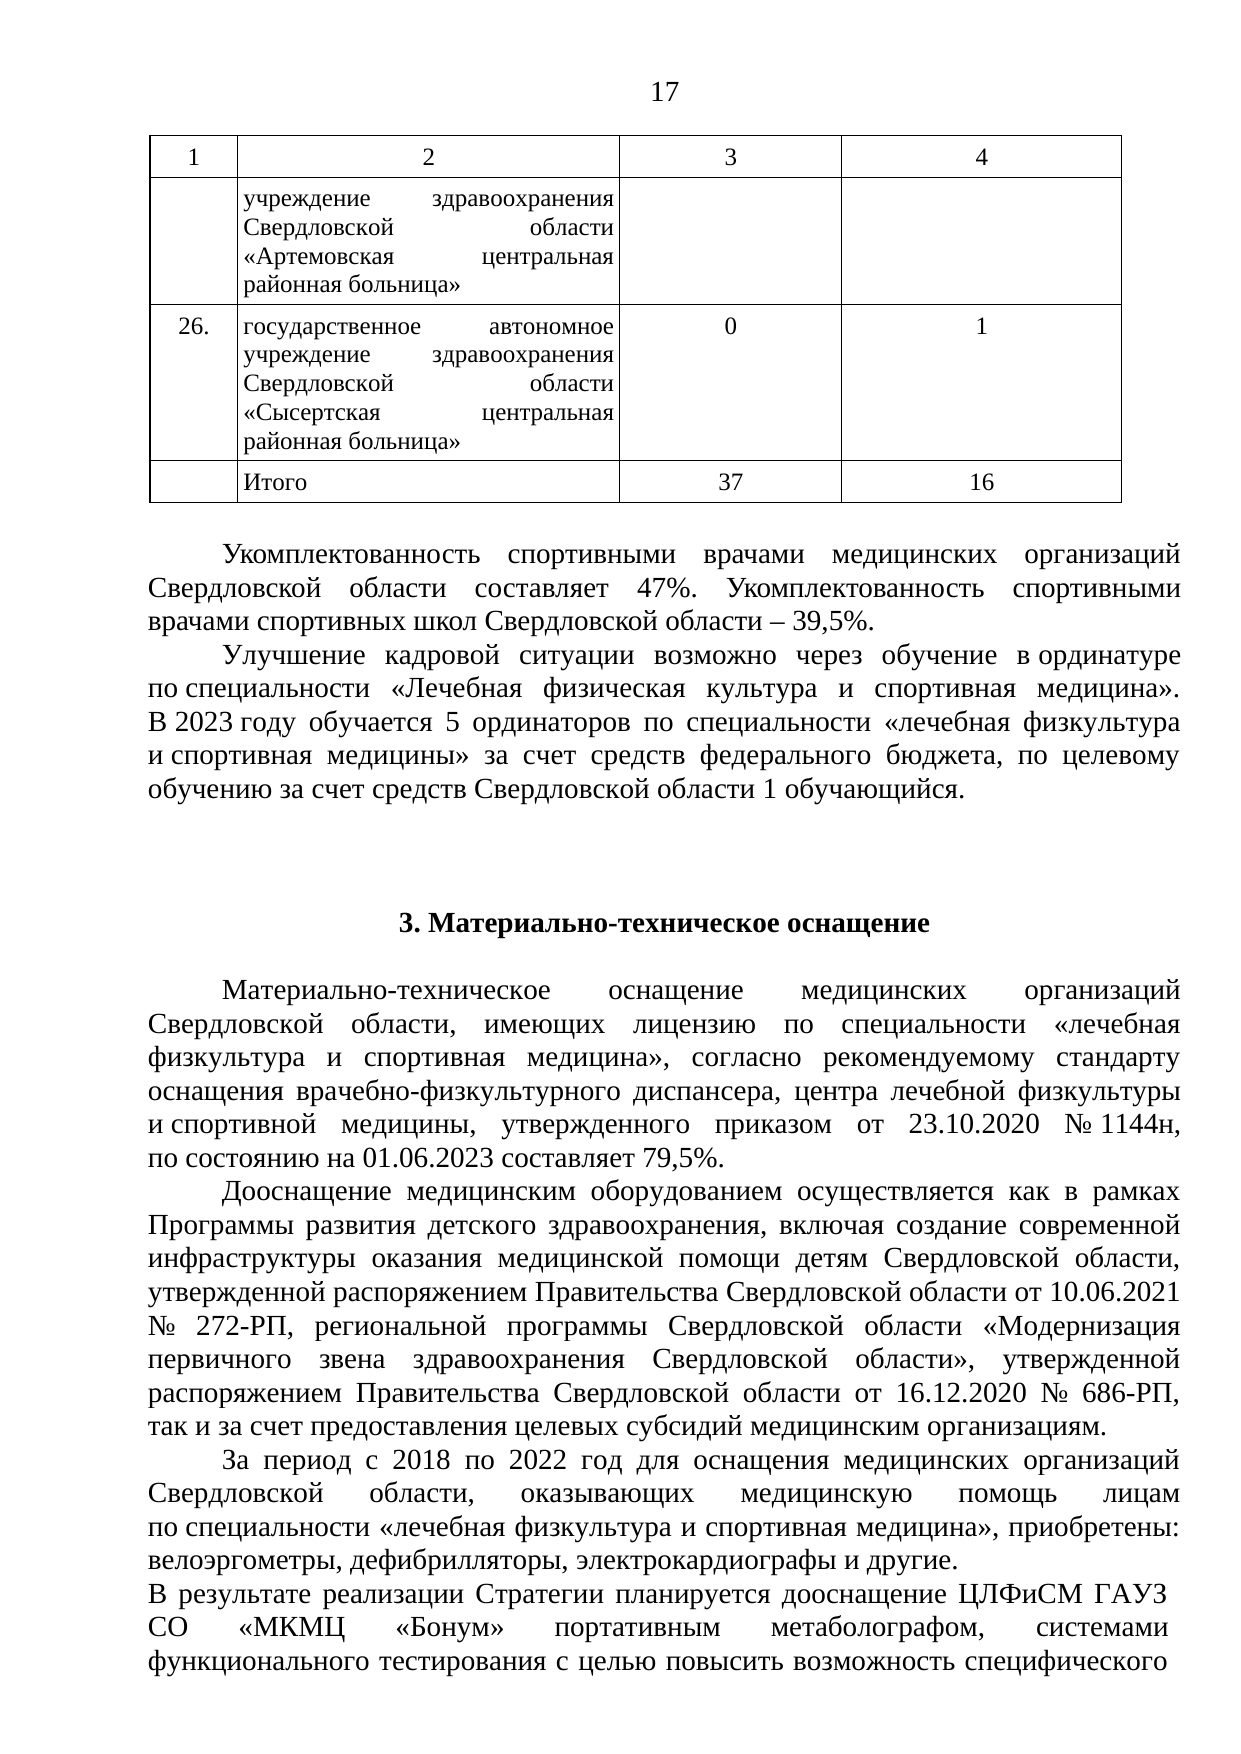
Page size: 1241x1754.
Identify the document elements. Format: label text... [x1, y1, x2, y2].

table_header 1 [151, 136, 237, 177]
table_cell [842, 178, 1121, 304]
text 3. Материально-техническое оснащение [148, 905, 1181, 939]
table_cell 26. [151, 305, 237, 460]
text Дооснащение медицинским оборудованием осуществляется как в рамках Программы развития детского здравоохранения, включая создание современной инфраструктуры оказания медицинской помощи детям Свердловской области, утвержденной распоряжением Правительства Свердловской области от 10.06.2021 № 272-РП, региональной программы Свердловской области «Модернизация первичного звена здравоохранения Свердловской области», утвержденной распоряжением Правительства Свердловской области от 16.12.2020 № 686-РП, так и за счет предоставления целевых субсидий медицинским организациям. [148, 1173, 1181, 1442]
text Улучшение кадровой ситуации возможно через обучение в ординатуре по специальности «Лечебная физическая культура и спортивная медицина». В 2023 году обучается 5 ординаторов по специальности «лечебная физкультура и спортивная медицины» за счет средств федерального бюджета, по целевому обучению за счет средств Свердловской области 1 обучающийся. [148, 637, 1181, 804]
text Материально-техническое оснащение медицинских организаций Свердловской области, имеющих лицензию по специальности «лечебная физкультура и спортивная медицина», согласно рекомендуемому стандарту оснащения врачебно-физкультурного диспансера, центра лечебной физкультуры и спортивной медицины, утвержденного приказом от 23.10.2020 № 1144н, по состоянию на 01.06.2023 составляет 79,5%. [148, 972, 1181, 1173]
text В результате реализации Стратегии планируется дооснащение ЦЛФиСМ ГАУЗ СО «МКМЦ «Бонум» портативным метаболографом, системами функционального тестирования с целью повысить возможность специфического [148, 1576, 1168, 1677]
table_cell [151, 178, 237, 304]
table_header 4 [842, 136, 1121, 177]
table_header 3 [620, 136, 841, 177]
table_cell [620, 178, 841, 304]
table_cell учреждение здравоохранения Свердловской области «Артемовская центральная районная больница» [238, 178, 619, 304]
text Укомплектованность спортивными врачами медицинских организаций Свердловской области составляет 47%. Укомплектованность спортивными врачами спортивных школ Свердловской области – 39,5%. [148, 536, 1181, 637]
table_header 2 [238, 136, 619, 177]
table_cell [151, 461, 237, 502]
table_cell 1 [842, 305, 1121, 460]
table_cell 37 [620, 461, 841, 502]
text За период с 2018 по 2022 год для оснащения медицинских организаций Свердловской области, оказывающих медицинскую помощь лицам по специальности «лечебная физкультура и спортивная медицина», приобретены: велоэргометры, дефибрилляторы, электрокардиографы и другие. [148, 1442, 1181, 1576]
table_cell государственное автономное учреждение здравоохранения Свердловской области «Сысертская центральная районная больница» [238, 305, 619, 460]
table_cell 0 [620, 305, 841, 460]
table_cell Итого [238, 461, 619, 502]
table_cell 16 [842, 461, 1121, 502]
